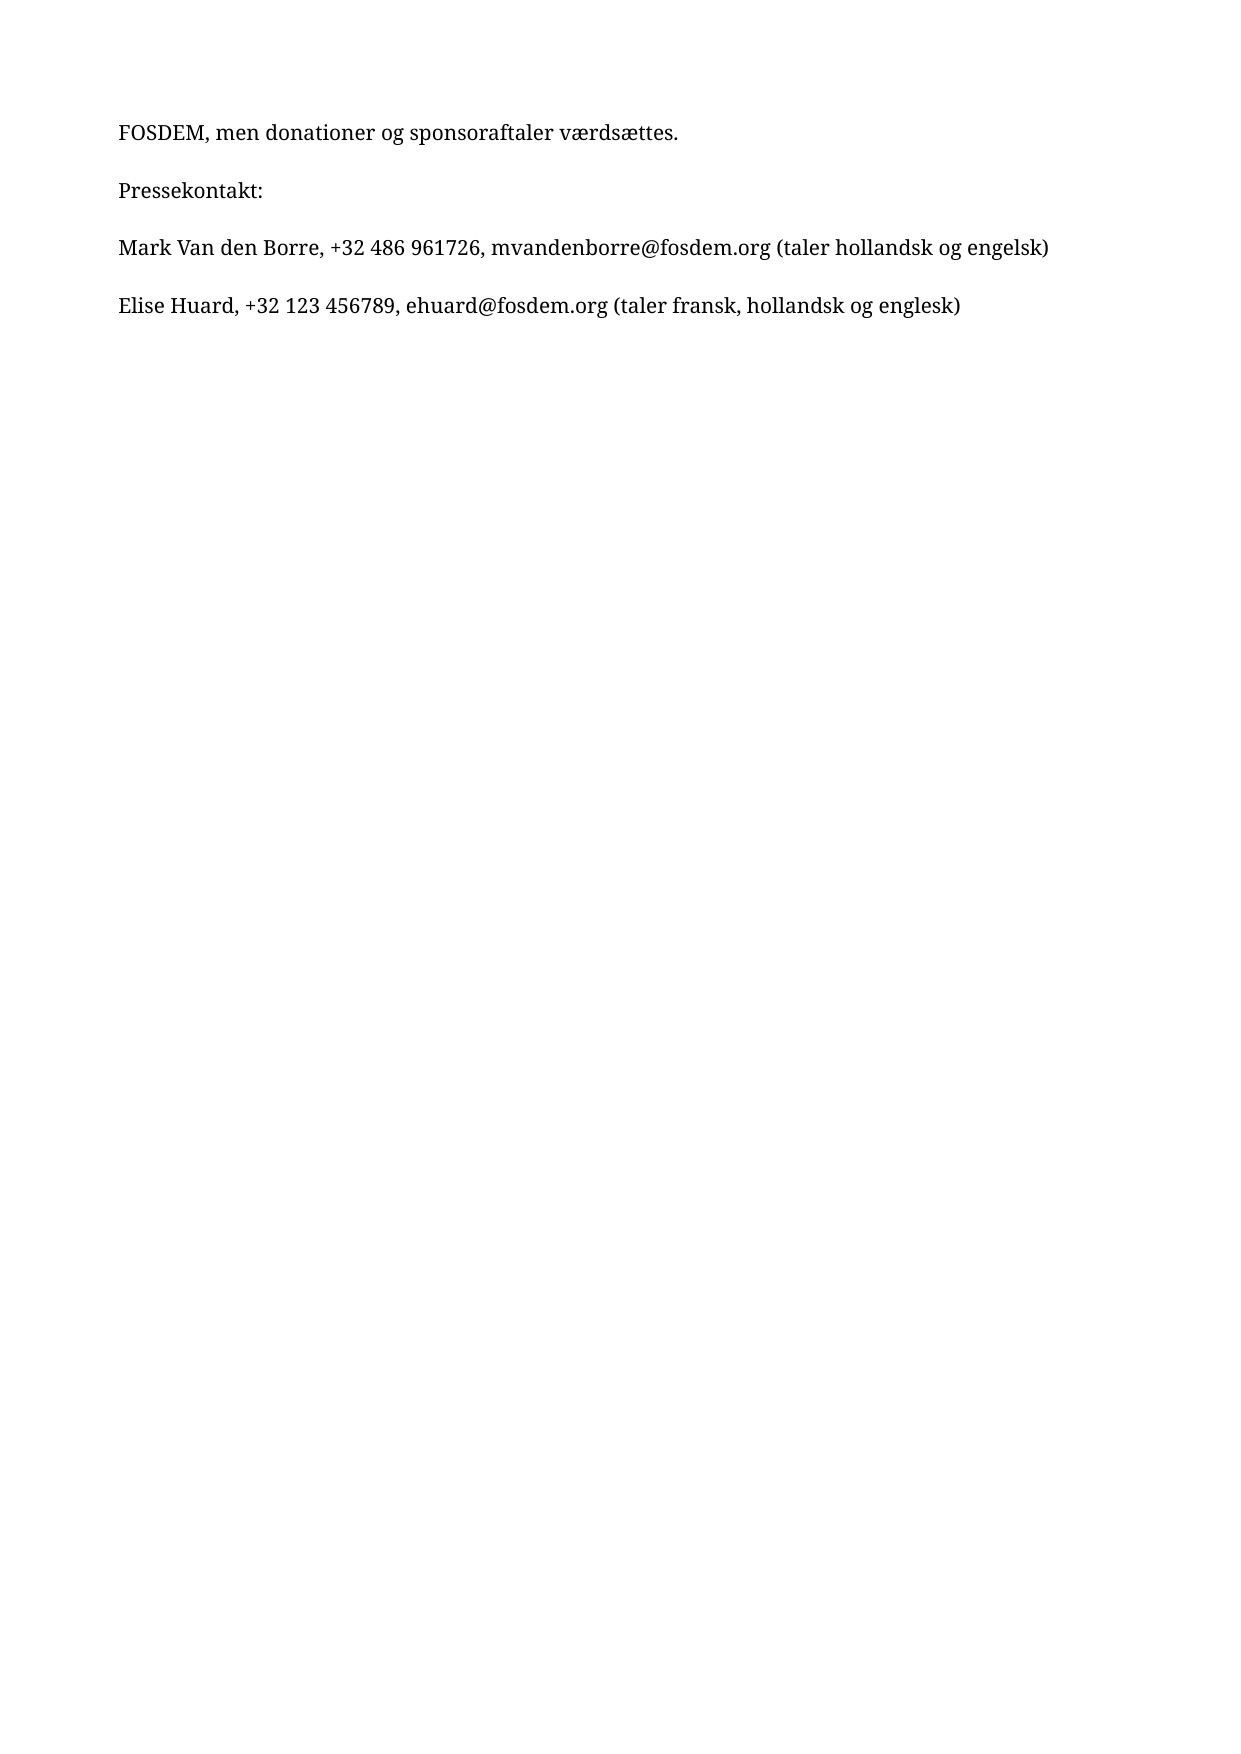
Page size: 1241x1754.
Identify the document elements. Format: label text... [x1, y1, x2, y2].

text Pressekontakt: Mark Van den Borre, +32 486 961726, mvandenborre@fosdem.org (taler hollandsk og engelsk) [118, 176, 1122, 261]
text FOSDEM, men donationer og sponsoraftaler værdsættes. [118, 118, 1122, 147]
text Elise Huard, +32 123 456789, ehuard@fosdem.org (taler fransk, hollandsk og englesk) [118, 291, 1122, 319]
